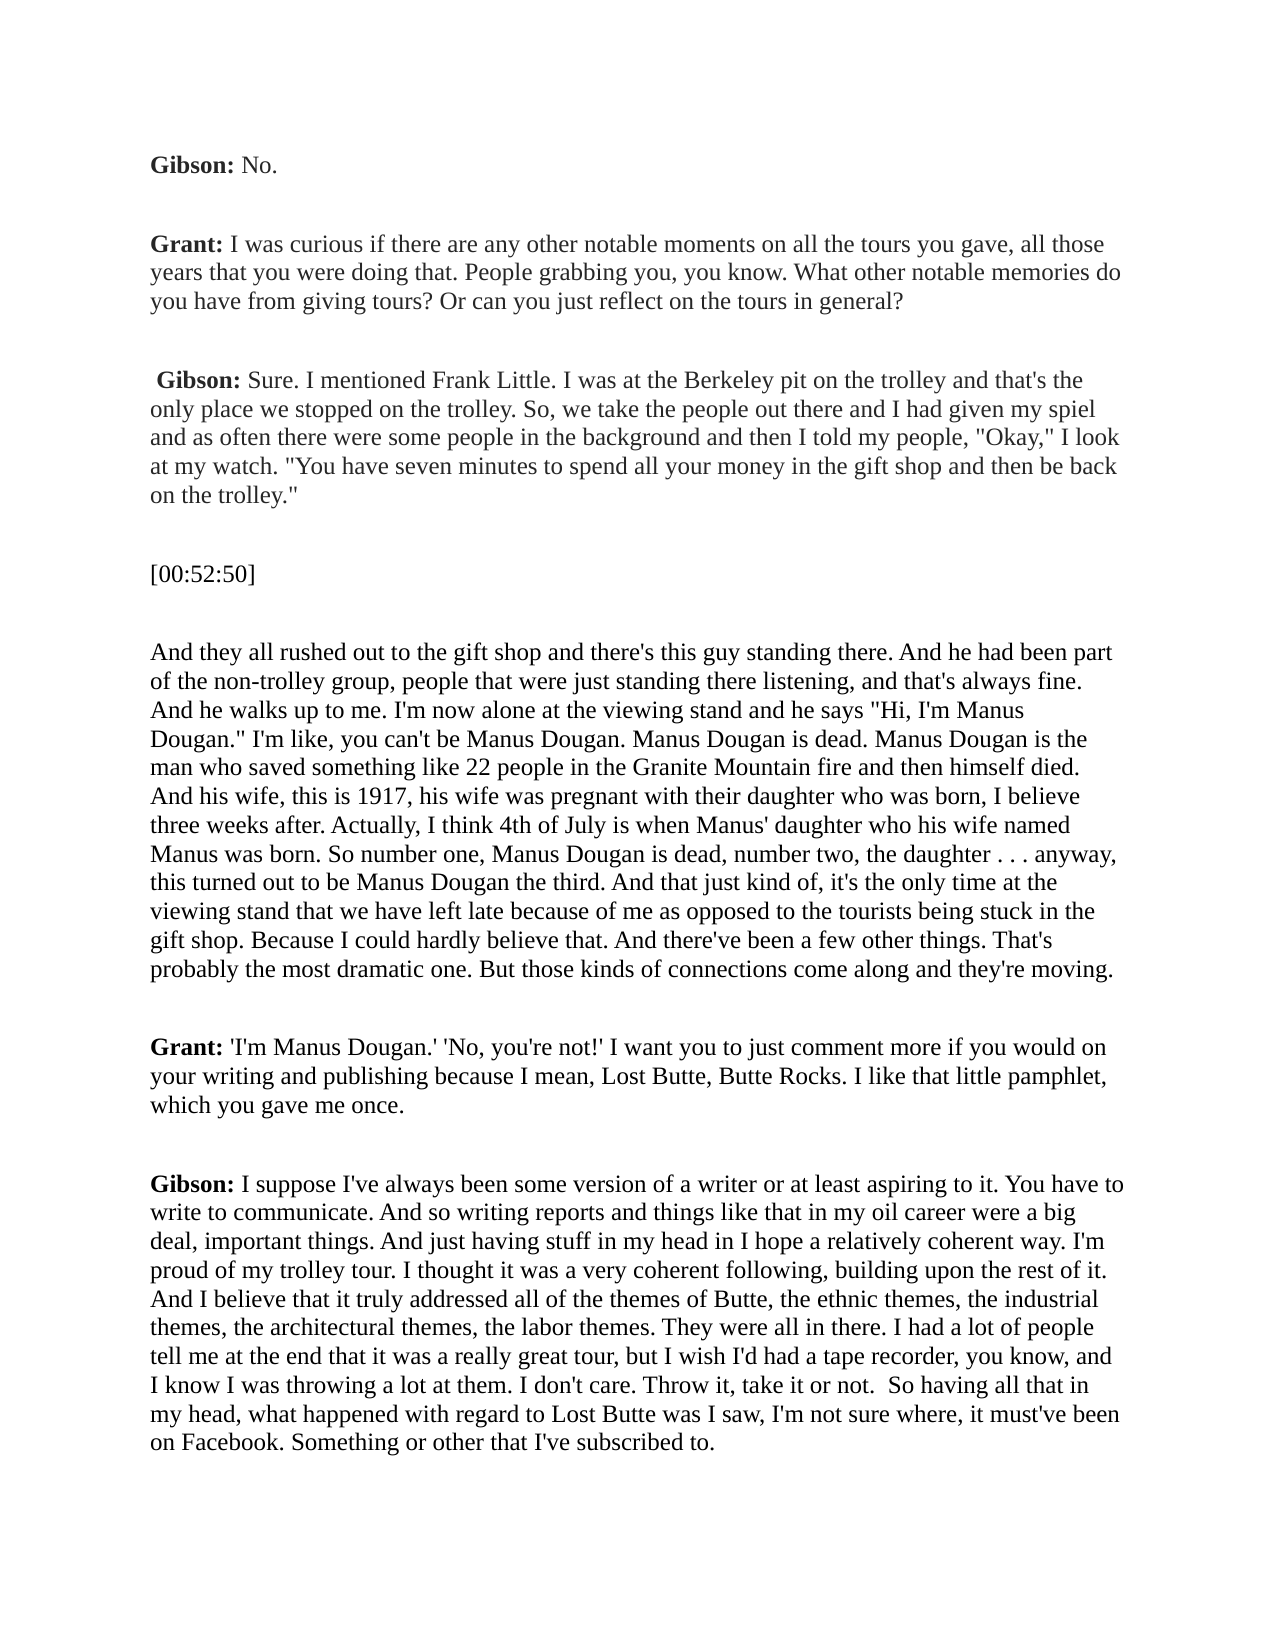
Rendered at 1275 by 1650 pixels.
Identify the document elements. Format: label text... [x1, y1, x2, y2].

text Grant: I was curious if there are any other notable moments on all the tours you gave, all those years that you were doing that. People grabbing you, you know. What other notable memories do you have from giving tours? Or can you just reflect on the tours in general? [150, 229, 1125, 315]
text Gibson: Sure. I mentioned Frank Little. I was at the Berkeley pit on the trolley and that's the only place we stopped on the trolley. So, we take the people out there and I had given my spiel and as often there were some people in the background and then I told my people, "Okay," I look at my watch. "You have seven minutes to spend all your money in the gift shop and then be back on the trolley." [150, 365, 1125, 509]
text [00:52:50] [150, 559, 1125, 587]
text Gibson: No. [150, 150, 1125, 179]
text Grant: 'I'm Manus Dougan.' 'No, you're not!' I want you to just comment more if you would on your writing and publishing because I mean, Lost Butte, Butte Rocks. I like that little pamphlet, which you gave me once. [150, 1032, 1125, 1119]
text Gibson: I suppose I've always been some version of a writer or at least aspiring to it. You have to write to communicate. And so writing reports and things like that in my oil career were a big deal, important things. And just having stuff in my head in I hope a relatively coherent way. I'm proud of my trolley tour. I thought it was a very coherent following, building upon the rest of it. And I believe that it truly addressed all of the themes of Butte, the ethnic themes, the industrial themes, the architectural themes, the labor themes. They were all in there. I had a lot of people tell me at the end that it was a really great tour, but I wish I'd had a tape recorder, you know, and I know I was throwing a lot at them. I don't care. Throw it, take it or not. So having all that in my head, what happened with regard to Lost Butte was I saw, I'm not sure where, it must've been on Facebook. Something or other that I've subscribed to. [150, 1169, 1125, 1485]
text And they all rushed out to the gift shop and there's this guy standing there. And he had been part of the non-trolley group, people that were just standing there listening, and that's always fine. And he walks up to me. I'm now alone at the viewing stand and he says "Hi, I'm Manus Dougan." I'm like, you can't be Manus Dougan. Manus Dougan is dead. Manus Dougan is the man who saved something like 22 people in the Granite Mountain fire and then himself died. And his wife, this is 1917, his wife was pregnant with their daughter who was born, I believe three weeks after. Actually, I think 4th of July is when Manus' daughter who his wife named Manus was born. So number one, Manus Dougan is dead, number two, the daughter . . . anyway, this turned out to be Manus Dougan the third. And that just kind of, it's the only time at the viewing stand that we have left late because of me as opposed to the tourists being stuck in the gift shop. Because I could hardly believe that. And there've been a few other things. That's probably the most dramatic one. But those kinds of connections come along and they're moving. [150, 637, 1125, 982]
